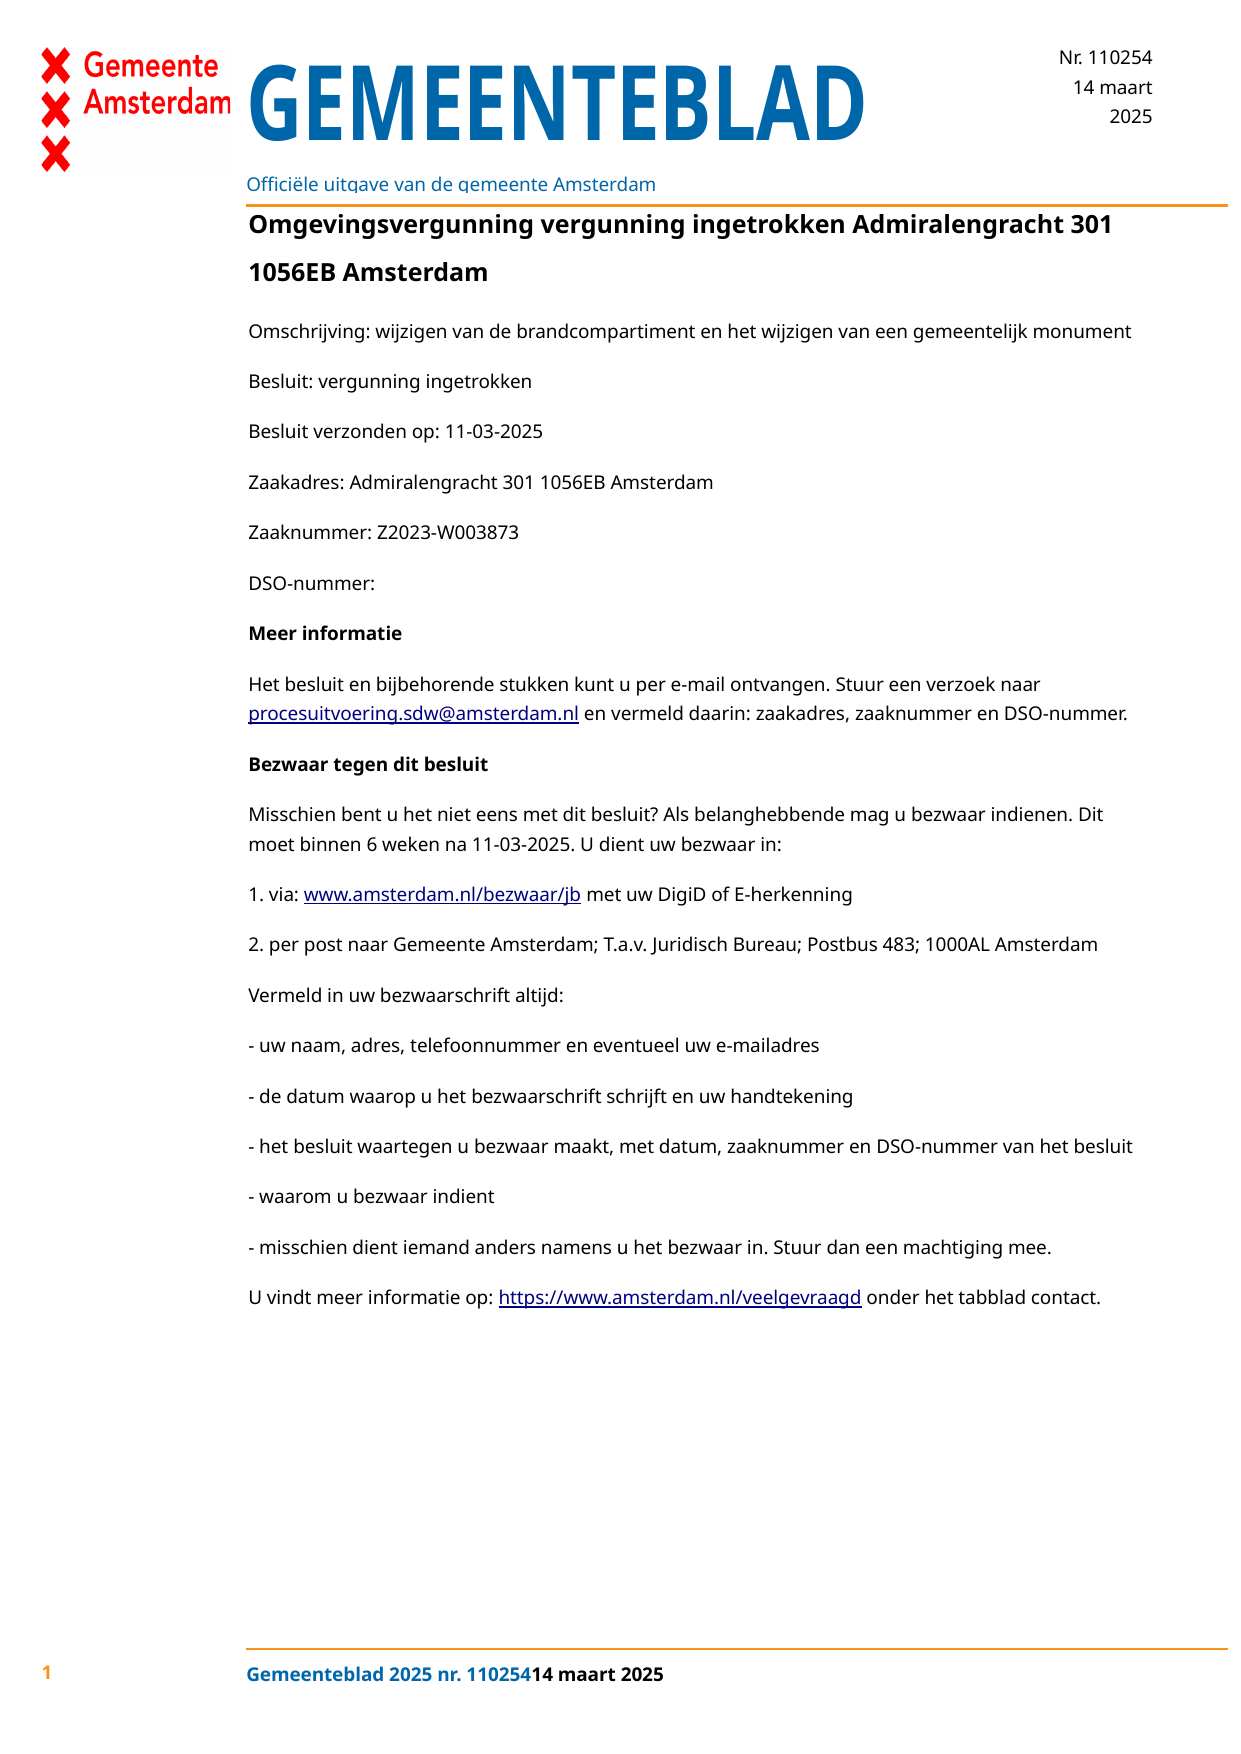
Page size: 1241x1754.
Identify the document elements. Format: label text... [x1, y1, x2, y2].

text Misschien bent u het niet eens met dit besluit? Als belanghebbende mag u bezwaar indienen. Dit moet binnen 6 weken na 11-03-2025. U dient uw bezwaar in: [248, 801, 1152, 857]
text U vindt meer informatie op: https://www.amsterdam.nl/veelgevraagd onder het tabblad contact. [248, 1284, 1152, 1310]
text Bezwaar tegen dit besluit [248, 751, 1152, 777]
text Omgevingsvergunning vergunning ingetrokken Admiralengracht 301 1056EB Amsterdam [248, 207, 1152, 288]
text Besluit verzonden op: 11-03-2025 [248, 419, 1152, 444]
text Omschrijving: wijzigen van de brandcompartiment en het wijzigen van een gemeentelijk monument [248, 318, 1152, 344]
text Zaakadres: Admiralengracht 301 1056EB Amsterdam [248, 469, 1152, 495]
text - misschien dient iemand anders namens u het bezwaar in. Stuur dan een machtiging mee. [248, 1234, 1152, 1260]
picture [41, 47, 231, 172]
text 2. per post naar Gemeente Amsterdam; T.a.v. Juridisch Bureau; Postbus 483; 1000AL Amsterdam [248, 932, 1152, 957]
text - de datum waarop u het bezwaarschrift schrijft en uw handtekening [248, 1083, 1152, 1109]
text - het besluit waartegen u bezwaar maakt, met datum, zaaknummer en DSO-nummer van het besluit [248, 1133, 1152, 1159]
text - uw naam, adres, telefoonnummer en eventueel uw e-mailadres [248, 1032, 1152, 1058]
text Vermeld in uw bezwaarschrift altijd: [248, 982, 1152, 1008]
text Zaaknummer: Z2023-W003873 [248, 519, 1152, 545]
text DSO-nummer: [248, 570, 1152, 596]
text Besluit: vergunning ingetrokken [248, 368, 1152, 394]
text Het besluit en bijbehorende stukken kunt u per e-mail ontvangen. Stuur een verzoek naar procesuitvoering.sdw@amsterdam.nl en vermeld daarin: zaakadres, zaaknummer en DSO-nummer. [248, 671, 1152, 726]
text 1. via: www.amsterdam.nl/bezwaar/jb met uw DigiD of E-herkenning [248, 881, 1152, 907]
text Meer informatie [248, 620, 1152, 646]
text - waarom u bezwaar indient [248, 1184, 1152, 1209]
